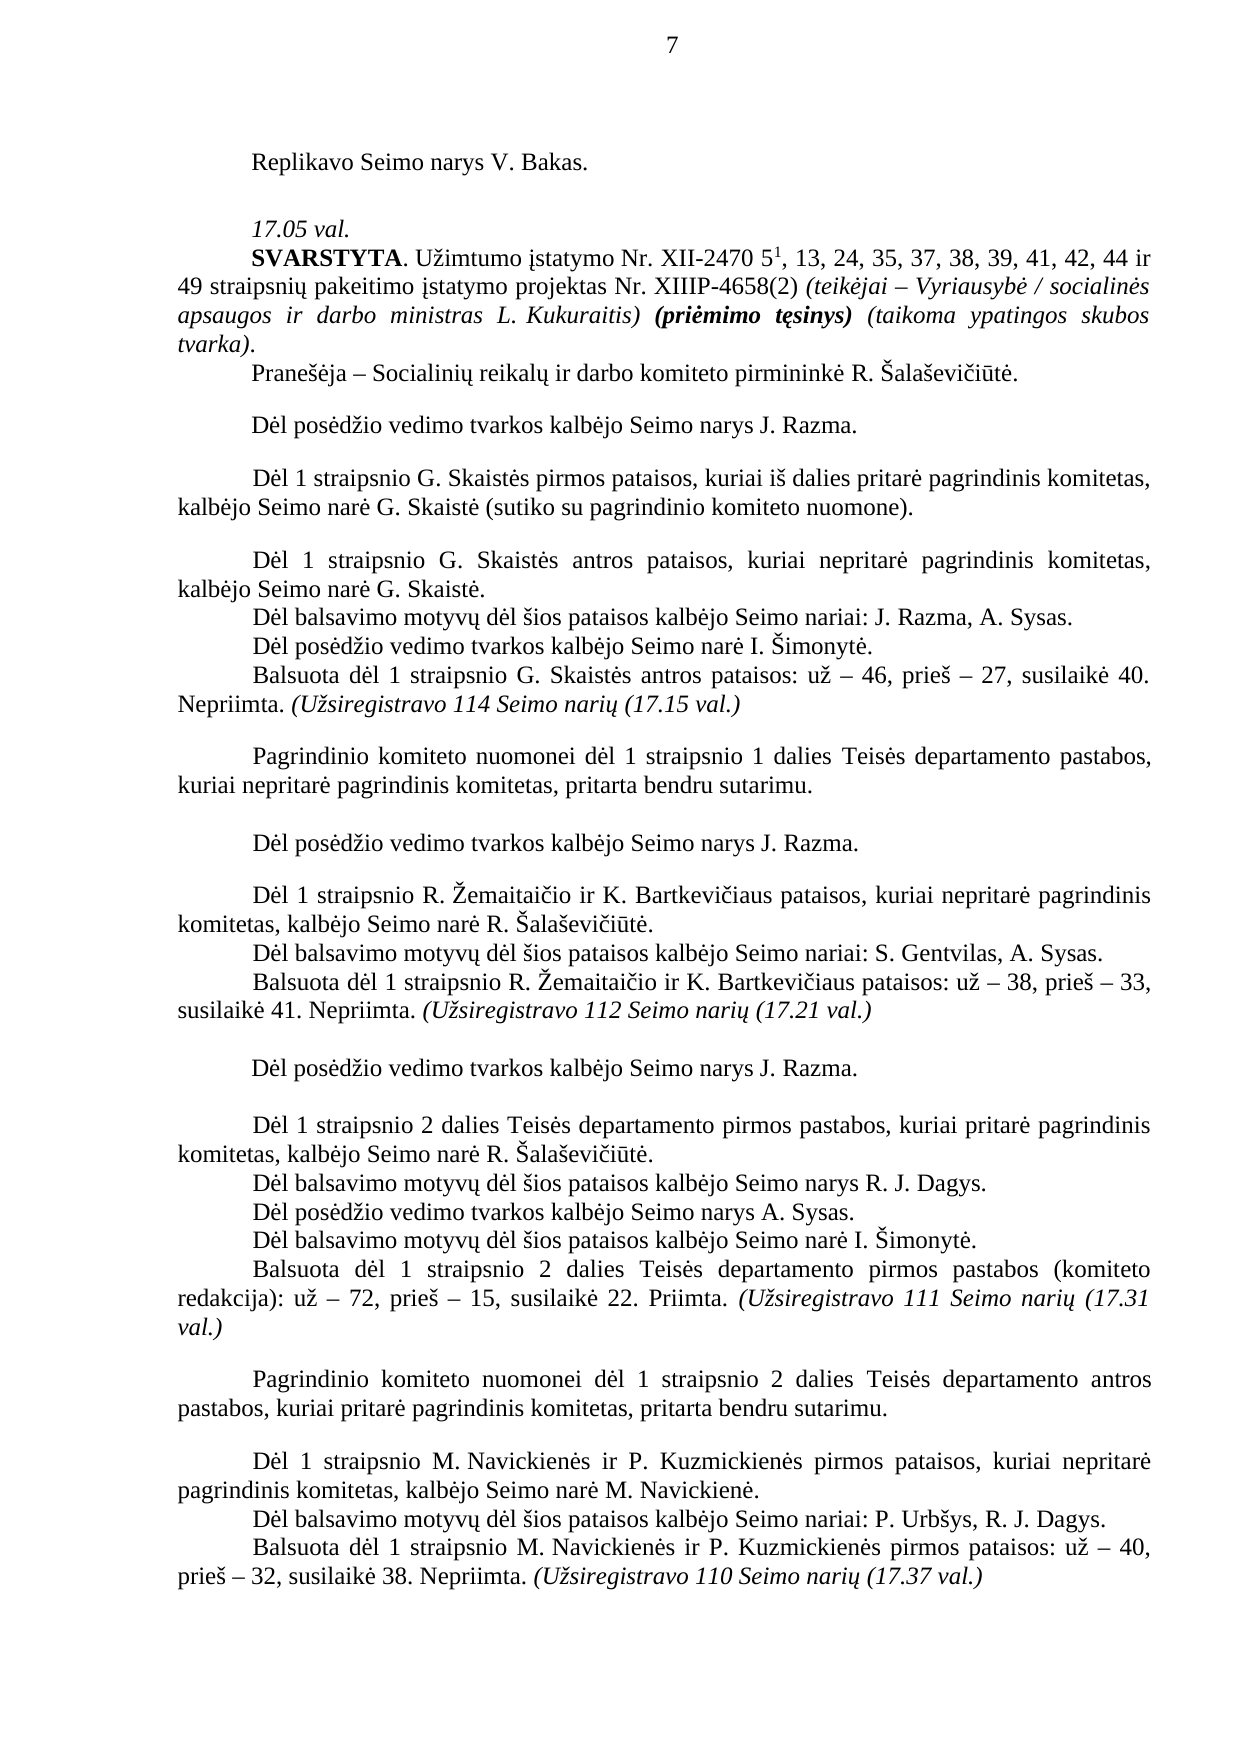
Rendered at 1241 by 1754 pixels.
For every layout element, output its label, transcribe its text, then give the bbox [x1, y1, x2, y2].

text Dėl posėdžio vedimo tvarkos kalbėjo Seimo narys J. Razma. [177, 828, 1152, 856]
text Dėl 1 straipsnio G. Skaistės antros pataisos, kuriai nepritarė pagrindinis komitetas, kalbėjo Seimo narė G. Skaistė. [177, 545, 1152, 602]
text Pagrindinio komiteto nuomonei dėl 1 straipsnio 2 dalies Teisės departamento antros pastabos, kuriai pritarė pagrindinis komitetas, pritarta bendru sutarimu. [177, 1364, 1152, 1422]
text Dėl posėdžio vedimo tvarkos kalbėjo Seimo narė I. Šimonytė. [177, 631, 1152, 660]
text Replikavo Seimo narys V. Bakas. [177, 147, 1152, 176]
text Dėl 1 straipsnio 2 dalies Teisės departamento pirmos pastabos, kuriai pritarė pagrindinis komitetas, kalbėjo Seimo narė R. Šalaševičiūtė. [177, 1111, 1152, 1168]
text Balsuota dėl 1 straipsnio R. Žemaitaičio ir K. Bartkevičiaus pataisos: už – 38, prieš – 33, susilaikė 41. Nepriimta. (Užsiregistravo 112 Seimo narių (17.21 val.) [177, 967, 1152, 1024]
text Balsuota dėl 1 straipsnio G. Skaistės antros pataisos: už – 46, prieš – 27, susilaikė 40. Nepriimta. (Užsiregistravo 114 Seimo narių (17.15 val.) [177, 660, 1152, 717]
text 17.05 val. [177, 214, 1152, 243]
text Dėl balsavimo motyvų dėl šios pataisos kalbėjo Seimo nariai: P. Urbšys, R. J. Dagys. [177, 1504, 1152, 1532]
text Dėl balsavimo motyvų dėl šios pataisos kalbėjo Seimo narė I. Šimonytė. [177, 1226, 1152, 1254]
text Dėl posėdžio vedimo tvarkos kalbėjo Seimo narys J. Razma. [177, 411, 1152, 439]
text Dėl posėdžio vedimo tvarkos kalbėjo Seimo narys A. Sysas. [177, 1197, 1152, 1226]
text Pagrindinio komiteto nuomonei dėl 1 straipsnio 1 dalies Teisės departamento pastabos, kuriai nepritarė pagrindinis komitetas, pritarta bendru sutarimu. [177, 741, 1152, 799]
text Dėl balsavimo motyvų dėl šios pataisos kalbėjo Seimo narys R. J. Dagys. [177, 1168, 1152, 1197]
text SVARSTYTA. Užimtumo įstatymo Nr. XII-2470 51, 13, 24, 35, 37, 38, 39, 41, 42, 44 ir 49 straipsnių pakeitimo įstatymo projektas Nr. XIIIP-4658(2) (teikėjai – Vyriausybė / socialinės apsaugos ir darbo ministras L. Kukuraitis) (priėmimo tęsinys) (taikoma ypatingos skubos tvarka). [177, 243, 1152, 358]
text Dėl balsavimo motyvų dėl šios pataisos kalbėjo Seimo nariai: J. Razma, A. Sysas. [177, 602, 1152, 631]
text Dėl 1 straipsnio R. Žemaitaičio ir K. Bartkevičiaus pataisos, kuriai nepritarė pagrindinis komitetas, kalbėjo Seimo narė R. Šalaševičiūtė. [177, 881, 1152, 938]
text Balsuota dėl 1 straipsnio 2 dalies Teisės departamento pirmos pastabos (komiteto redakcija): už – 72, prieš – 15, susilaikė 22. Priimta. (Užsiregistravo 111 Seimo narių (17.31 val.) [177, 1254, 1152, 1341]
text Dėl 1 straipsnio M. Navickienės ir P. Kuzmickienės pirmos pataisos, kuriai nepritarė pagrindinis komitetas, kalbėjo Seimo narė M. Navickienė. [177, 1446, 1152, 1504]
text Dėl balsavimo motyvų dėl šios pataisos kalbėjo Seimo nariai: S. Gentvilas, A. Sysas. [177, 938, 1152, 967]
text Dėl posėdžio vedimo tvarkos kalbėjo Seimo narys J. Razma. [177, 1053, 1152, 1082]
text Balsuota dėl 1 straipsnio M. Navickienės ir P. Kuzmickienės pirmos pataisos: už – 40, prieš – 32, susilaikė 38. Nepriimta. (Užsiregistravo 110 Seimo narių (17.37 val.) [177, 1532, 1152, 1590]
text Dėl 1 straipsnio G. Skaistės pirmos pataisos, kuriai iš dalies pritarė pagrindinis komitetas, kalbėjo Seimo narė G. Skaistė (sutiko su pagrindinio komiteto nuomone). [177, 463, 1152, 521]
text Pranešėja – Socialinių reikalų ir darbo komiteto pirmininkė R. Šalaševičiūtė. [177, 358, 1152, 386]
